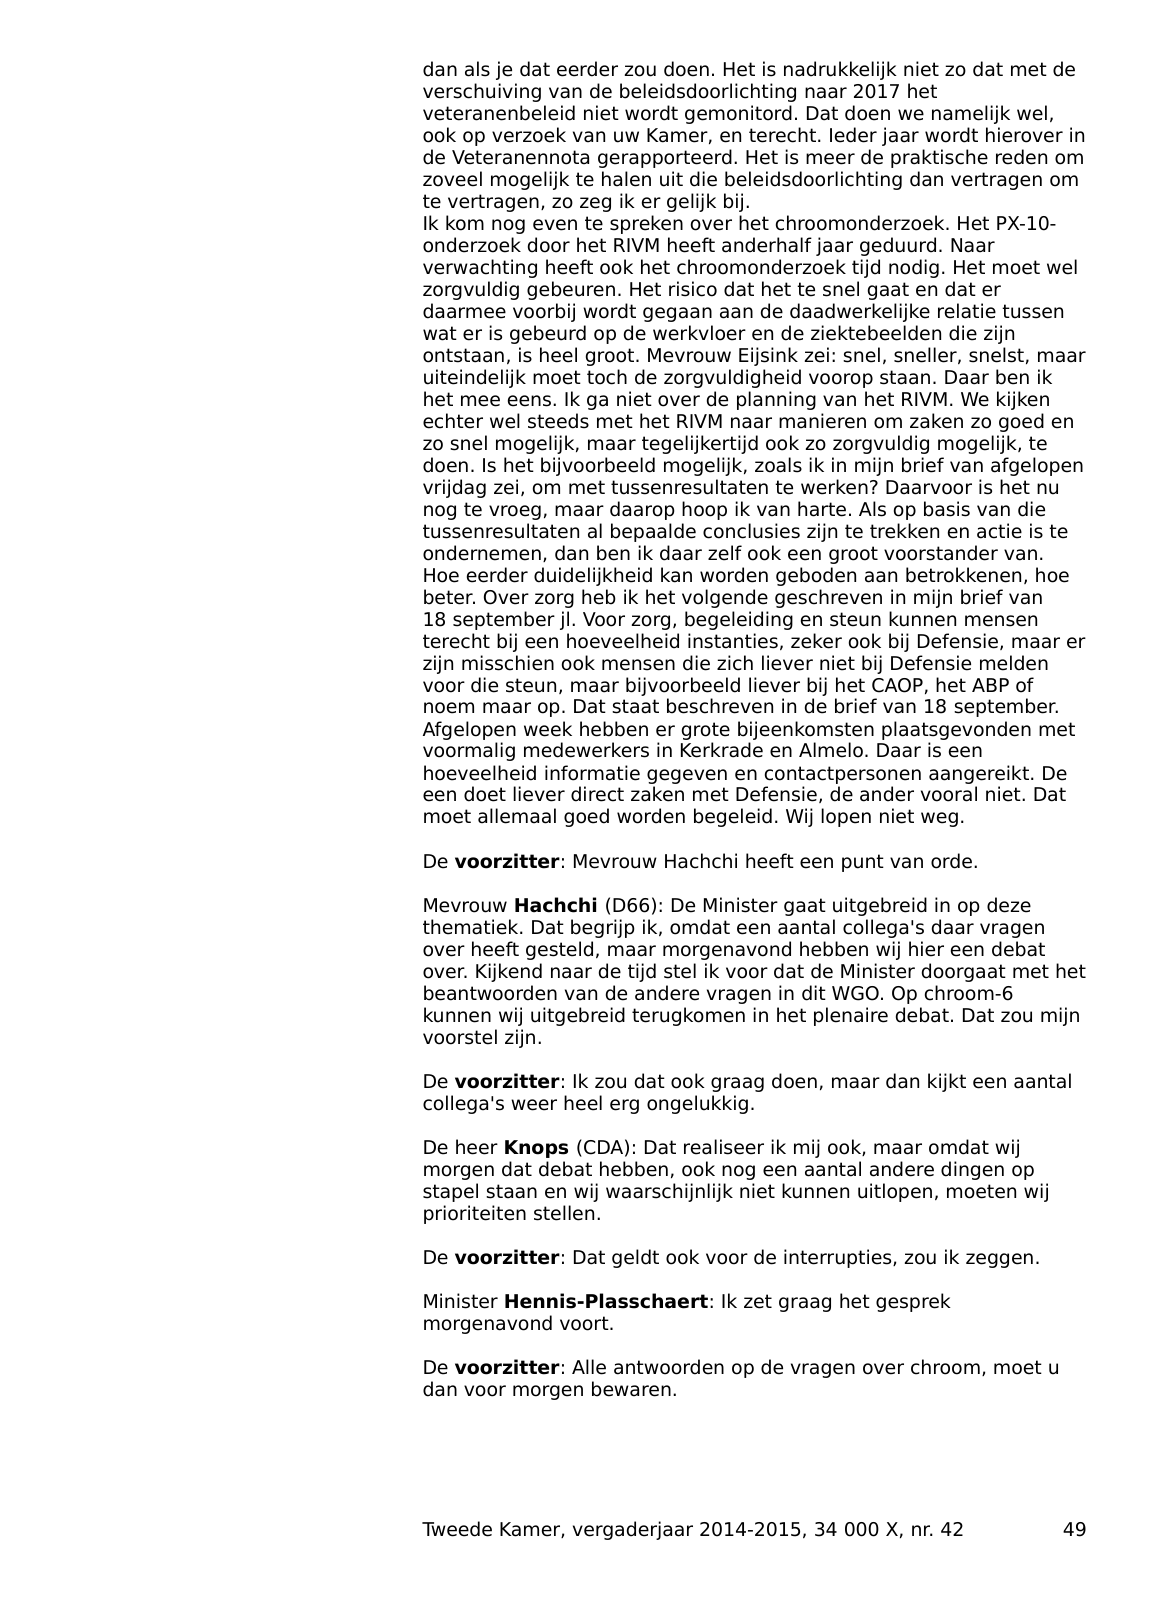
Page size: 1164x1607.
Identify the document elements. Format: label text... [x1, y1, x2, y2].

text De voorzitter: Mevrouw Hachchi heeft een punt van orde. [422, 851, 1087, 872]
text De voorzitter: Alle antwoorden op de vragen over chroom, moet u dan voor morgen bewaren. [422, 1357, 1087, 1401]
text Minister Hennis-Plasschaert: Ik zet graag het gesprek morgenavond voort. [422, 1291, 1087, 1335]
text Mevrouw Hachchi (D66): De Minister gaat uitgebreid in op deze thematiek. Dat begrijp ik, omdat een aantal collega's daar vragen over heeft gesteld, maar morgenavond hebben wij hier een debat over. Kijkend naar de tijd stel ik voor dat de Minister doorgaat met het beantwoorden van de andere vragen in dit WGO. Op chroom-6 kunnen wij uitgebreid terugkomen in het plenaire debat. Dat zou mijn voorstel zijn. [422, 895, 1087, 1048]
text dan als je dat eerder zou doen. Het is nadrukkelijk niet zo dat met de verschuiving van de beleidsdoorlichting naar 2017 het veteranenbeleid niet wordt gemonitord. Dat doen we namelijk wel, ook op verzoek van uw Kamer, en terecht. Ieder jaar wordt hierover in de Veteranennota gerapporteerd. Het is meer de praktische reden om zoveel mogelijk te halen uit die beleidsdoorlichting dan vertragen om te vertragen, zo zeg ik er gelijk bij. [422, 59, 1087, 213]
text Ik kom nog even te spreken over het chroomonderzoek. Het PX-10-onderzoek door het RIVM heeft anderhalf jaar geduurd. Naar verwachting heeft ook het chroomonderzoek tijd nodig. Het moet wel zorgvuldig gebeuren. Het risico dat het te snel gaat en dat er daarmee voorbij wordt gegaan aan de daadwerkelijke relatie tussen wat er is gebeurd op de werkvloer en de ziektebeelden die zijn ontstaan, is heel groot. Mevrouw Eijsink zei: snel, sneller, snelst, maar uiteindelijk moet toch de zorgvuldigheid voorop staan. Daar ben ik het mee eens. Ik ga niet over de planning van het RIVM. We kijken echter wel steeds met het RIVM naar manieren om zaken zo goed en zo snel mogelijk, maar tegelijkertijd ook zo zorgvuldig mogelijk, te doen. Is het bijvoorbeeld mogelijk, zoals ik in mijn brief van afgelopen vrijdag zei, om met tussenresultaten te werken? Daarvoor is het nu nog te vroeg, maar daarop hoop ik van harte. Als op basis van die tussenresultaten al bepaalde conclusies zijn te trekken en actie is te ondernemen, dan ben ik daar zelf ook een groot voorstander van. Hoe eerder duidelijkheid kan worden geboden aan betrokkenen, hoe beter. Over zorg heb ik het volgende geschreven in mijn brief van 18 september jl. Voor zorg, begeleiding en steun kunnen mensen terecht bij een hoeveelheid instanties, zeker ook bij Defensie, maar er zijn misschien ook mensen die zich liever niet bij Defensie melden voor die steun, maar bijvoorbeeld liever bij het CAOP, het ABP of noem maar op. Dat staat beschreven in de brief van 18 september. Afgelopen week hebben er grote bijeenkomsten plaatsgevonden met voormalig medewerkers in Kerkrade en Almelo. Daar is een hoeveelheid informatie gegeven en contactpersonen aangereikt. De een doet liever direct zaken met Defensie, de ander vooral niet. Dat moet allemaal goed worden begeleid. Wij lopen niet weg. [422, 213, 1087, 828]
text De voorzitter: Dat geldt ook voor de interrupties, zou ik zeggen. [422, 1247, 1087, 1269]
text De heer Knops (CDA): Dat realiseer ik mij ook, maar omdat wij morgen dat debat hebben, ook nog een aantal andere dingen op stapel staan en wij waarschijnlijk niet kunnen uitlopen, moeten wij prioriteiten stellen. [422, 1137, 1087, 1225]
text De voorzitter: Ik zou dat ook graag doen, maar dan kijkt een aantal collega's weer heel erg ongelukkig. [422, 1071, 1087, 1115]
